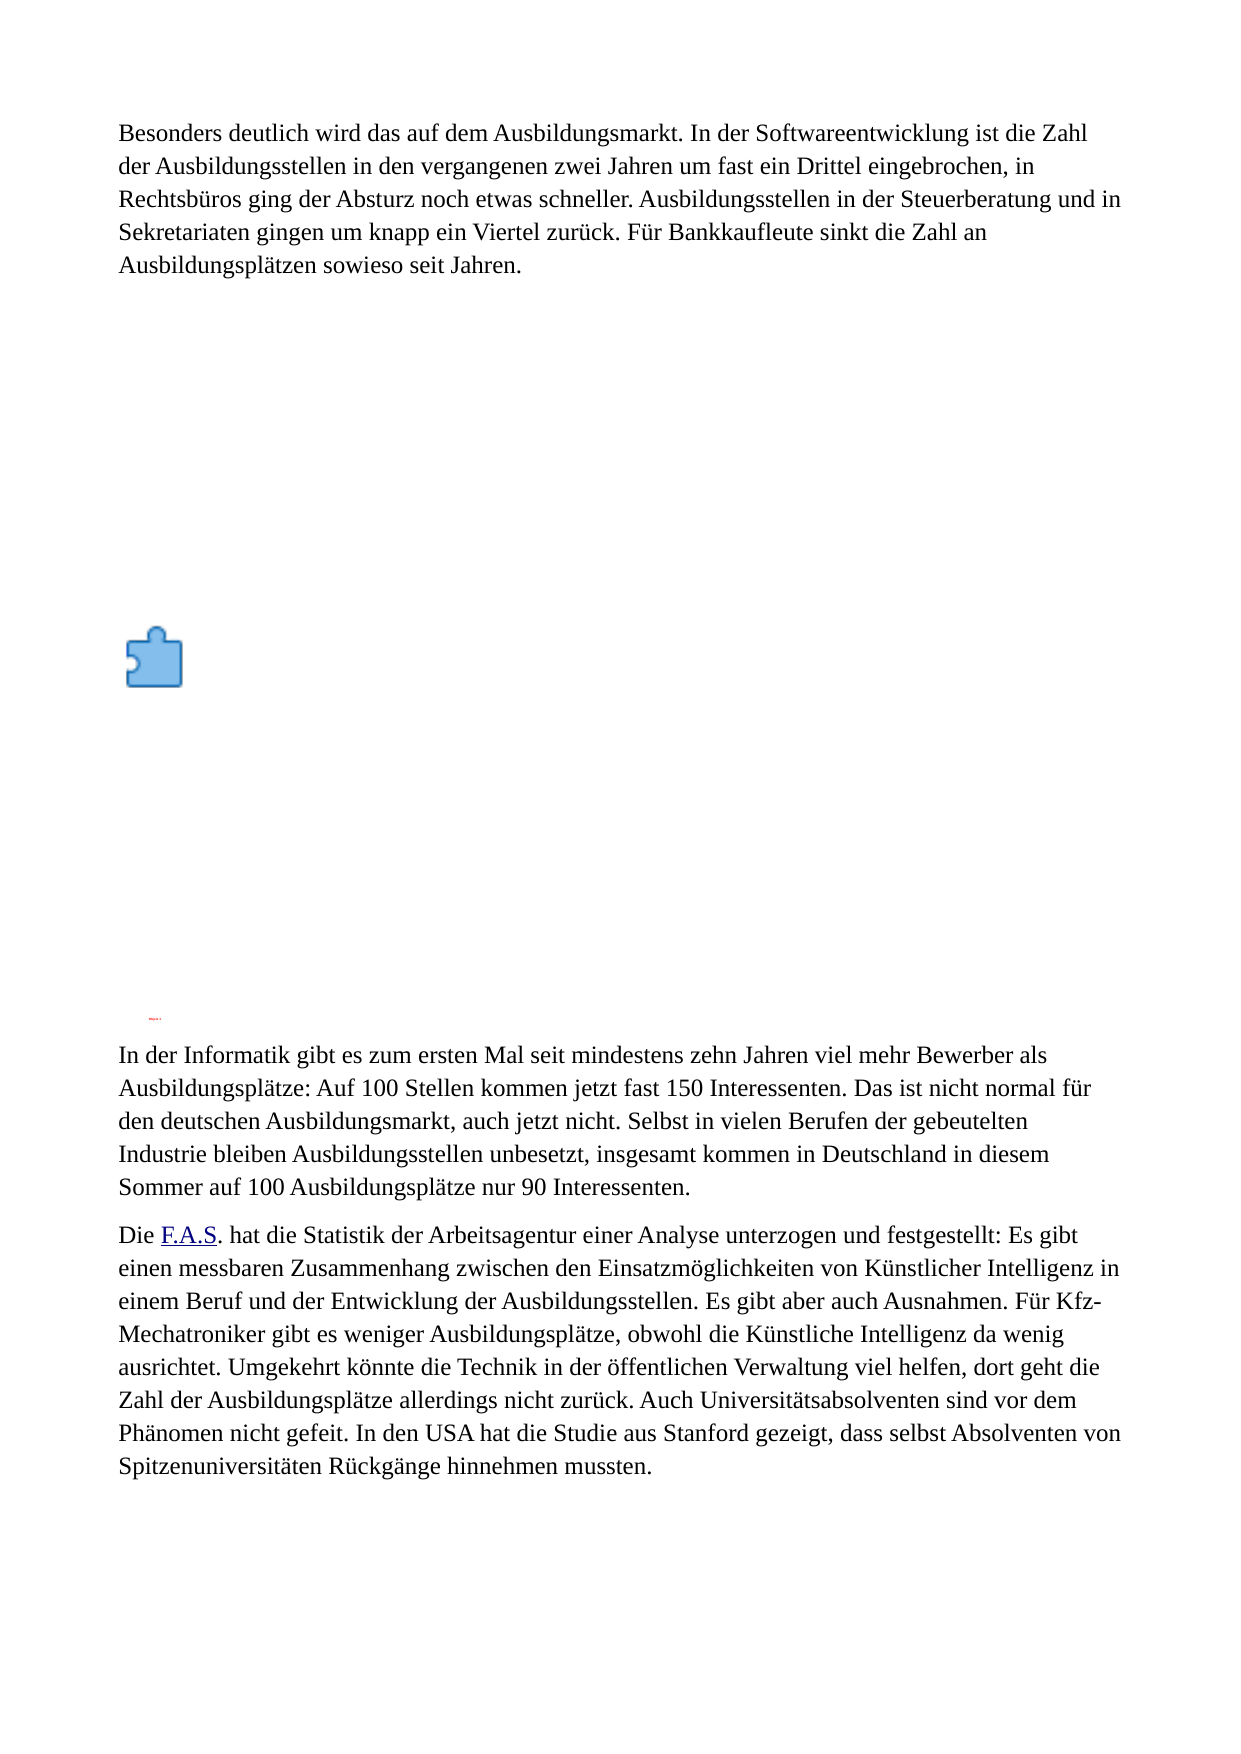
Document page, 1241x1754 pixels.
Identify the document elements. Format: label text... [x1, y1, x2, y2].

text In der Informatik gibt es zum ersten Mal seit mindestens zehn Jahren viel mehr Bewerber als Ausbildungsplätze: Auf 100 Stellen kommen jetzt fast 150 Interessenten. Das ist nicht normal für den deutschen Ausbildungsmarkt, auch jetzt nicht. Selbst in vielen Berufen der gebeutelten Industrie bleiben Ausbildungsstellen unbesetzt, insgesamt kommen in Deutschland in diesem Sommer auf 100 Ausbildungsplätze nur 90 Interessenten. [118, 1040, 1122, 1201]
text Die F.A.S. hat die Statistik der Arbeitsagentur einer Analyse unterzogen und festgestellt: Es gibt einen messbaren Zusammenhang zwischen den Einsatzmöglichkeiten von Künstlicher Intelligenz in einem Beruf und der Entwicklung der Ausbildungsstellen. Es gibt aber auch Ausnahmen. Für Kfz-Mechatroniker gibt es weniger Ausbildungsplätze, obwohl die Künstliche Intelligenz da wenig ausrichtet. Umgekehrt könnte die Technik in der öffentlichen Verwaltung viel helfen, dort geht die Zahl der Ausbildungsplätze allerdings nicht zurück. Auch Universitätsabsolventen sind vor dem Phänomen nicht gefeit. In den USA hat die Studie aus Stanford gezeigt, dass selbst Absolventen von Spitzenuniversitäten Rückgänge hinnehmen mussten. [118, 1220, 1122, 1480]
text Besonders deutlich wird das auf dem Ausbildungsmarkt. In der Softwareentwicklung ist die Zahl der Ausbildungsstellen in den vergangenen zwei Jahren um fast ein Drittel eingebrochen, in Rechtsbüros ging der Absturz noch etwas schneller. Ausbildungsstellen in der Steuerberatung und in Sekretariaten gingen um knapp ein Viertel zurück. Für Bankkaufleute sinkt die Zahl an Ausbildungsplätzen sowieso seit Jahren. [118, 118, 1122, 279]
